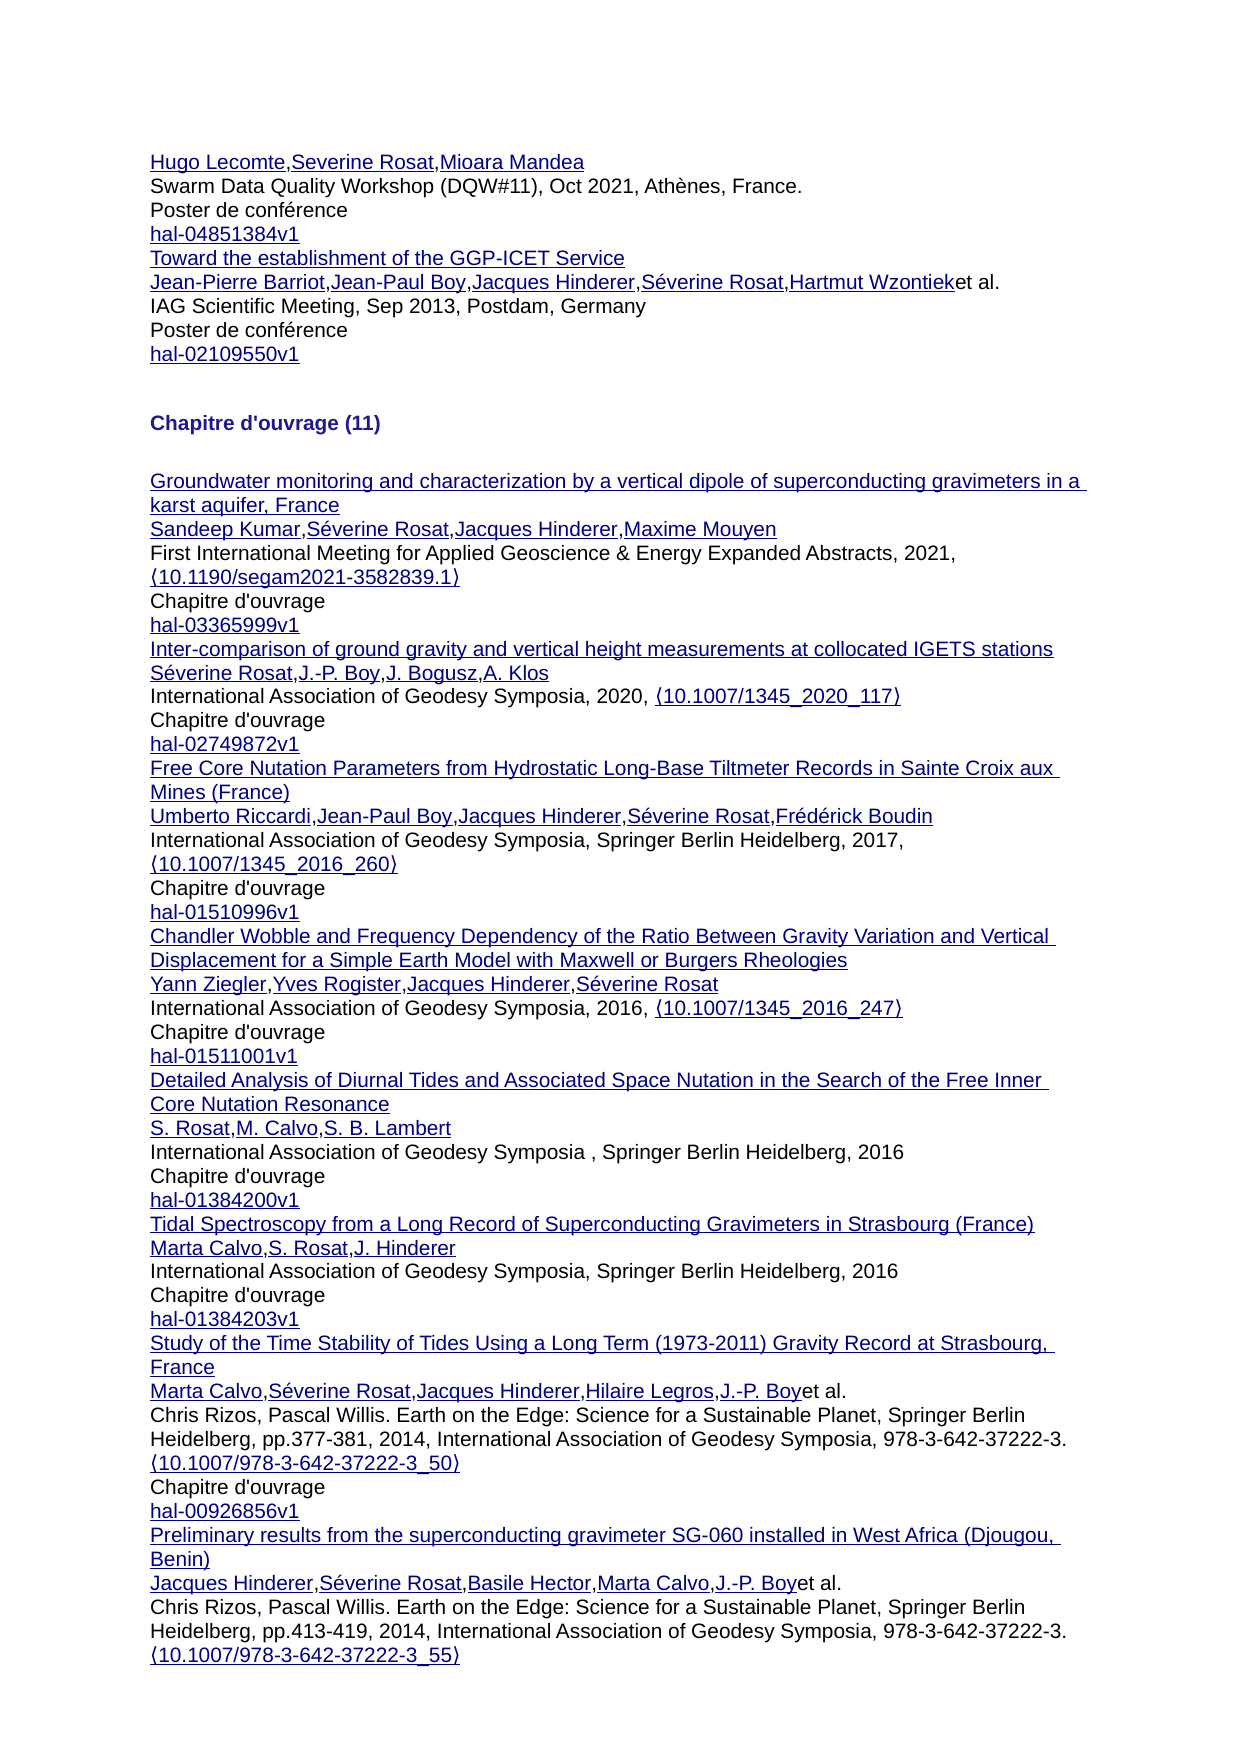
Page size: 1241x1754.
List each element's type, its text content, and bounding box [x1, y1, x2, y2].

table_cell Free Core Nutation Parameters from Hydrostatic Long-Base Tiltmeter Records in Sainte Croix aux Mines (France) Umberto Riccardi,Jean-Paul Boy,Jacques Hinderer,Séverine Rosat,Frédérick Boudin International Association of Geodesy Symposia, Springer Berlin Heidelberg, 2017, ⟨10.1007/1345_2016_260⟩ Chapitre d'ouvrage hal-01510996v1 [150, 756, 1090, 924]
table_header Groundwater monitoring and characterization by a vertical dipole of superconducting gravimeters in a karst aquifer, France Sandeep Kumar,Séverine Rosat,Jacques Hinderer,Maxime Mouyen First International Meeting for Applied Geoscience & Energy Expanded Abstracts, 2021, ⟨10.1190/segam2021-3582839.1⟩ Chapitre d'ouvrage hal-03365999v1 [150, 469, 1090, 636]
table_cell Study of the Time Stability of Tides Using a Long Term (1973-2011) Gravity Record at Strasbourg, France Marta Calvo,Séverine Rosat,Jacques Hinderer,Hilaire Legros,J.-P. Boyet al. Chris Rizos, Pascal Willis. Earth on the Edge: Science for a Sustainable Planet, Springer Berlin Heidelberg, pp.377-381, 2014, International Association of Geodesy Symposia, 978-3-642-37222-3. ⟨10.1007/978-3-642-37222-3_50⟩ Chapitre d'ouvrage hal-00926856v1 [150, 1331, 1090, 1523]
table_cell Toward the establishment of the GGP-ICET Service Jean-Pierre Barriot,Jean-Paul Boy,Jacques Hinderer,Séverine Rosat,Hartmut Wzontieket al. IAG Scientific Meeting, Sep 2013, Postdam, Germany Poster de conférence hal-02109550v1 [150, 246, 1090, 366]
subtitle Chapitre d'ouvrage (11) [150, 410, 1090, 434]
table_cell Inter-comparison of ground gravity and vertical height measurements at collocated IGETS stations Séverine Rosat,J.-P. Boy,J. Bogusz,A. Klos International Association of Geodesy Symposia, 2020, ⟨10.1007/1345_2020_117⟩ Chapitre d'ouvrage hal-02749872v1 [150, 636, 1090, 756]
table_cell Detailed Analysis of Diurnal Tides and Associated Space Nutation in the Search of the Free Inner Core Nutation Resonance S. Rosat,M. Calvo,S. B. Lambert International Association of Geodesy Symposia , Springer Berlin Heidelberg, 2016 Chapitre d'ouvrage hal-01384200v1 [150, 1068, 1090, 1211]
table_cell Preliminary results from the superconducting gravimeter SG-060 installed in West Africa (Djougou, Benin) Jacques Hinderer,Séverine Rosat,Basile Hector,Marta Calvo,J.-P. Boyet al. Chris Rizos, Pascal Willis. Earth on the Edge: Science for a Sustainable Planet, Springer Berlin Heidelberg, pp.413-419, 2014, International Association of Geodesy Symposia, 978-3-642-37222-3. ⟨10.1007/978-3-642-37222-3_55⟩ [150, 1523, 1090, 1667]
table_cell Chandler Wobble and Frequency Dependency of the Ratio Between Gravity Variation and Vertical Displacement for a Simple Earth Model with Maxwell or Burgers Rheologies Yann Ziegler,Yves Rogister,Jacques Hinderer,Séverine Rosat International Association of Geodesy Symposia, 2016, ⟨10.1007/1345_2016_247⟩ Chapitre d'ouvrage hal-01511001v1 [150, 924, 1090, 1068]
table_cell Hugo Lecomte,Severine Rosat,Mioara Mandea Swarm Data Quality Workshop (DQW#11), Oct 2021, Athènes, France. Poster de conférence hal-04851384v1 [150, 150, 1090, 246]
table_cell Tidal Spectroscopy from a Long Record of Superconducting Gravimeters in Strasbourg (France) Marta Calvo,S. Rosat,J. Hinderer International Association of Geodesy Symposia, Springer Berlin Heidelberg, 2016 Chapitre d'ouvrage hal-01384203v1 [150, 1211, 1090, 1331]
